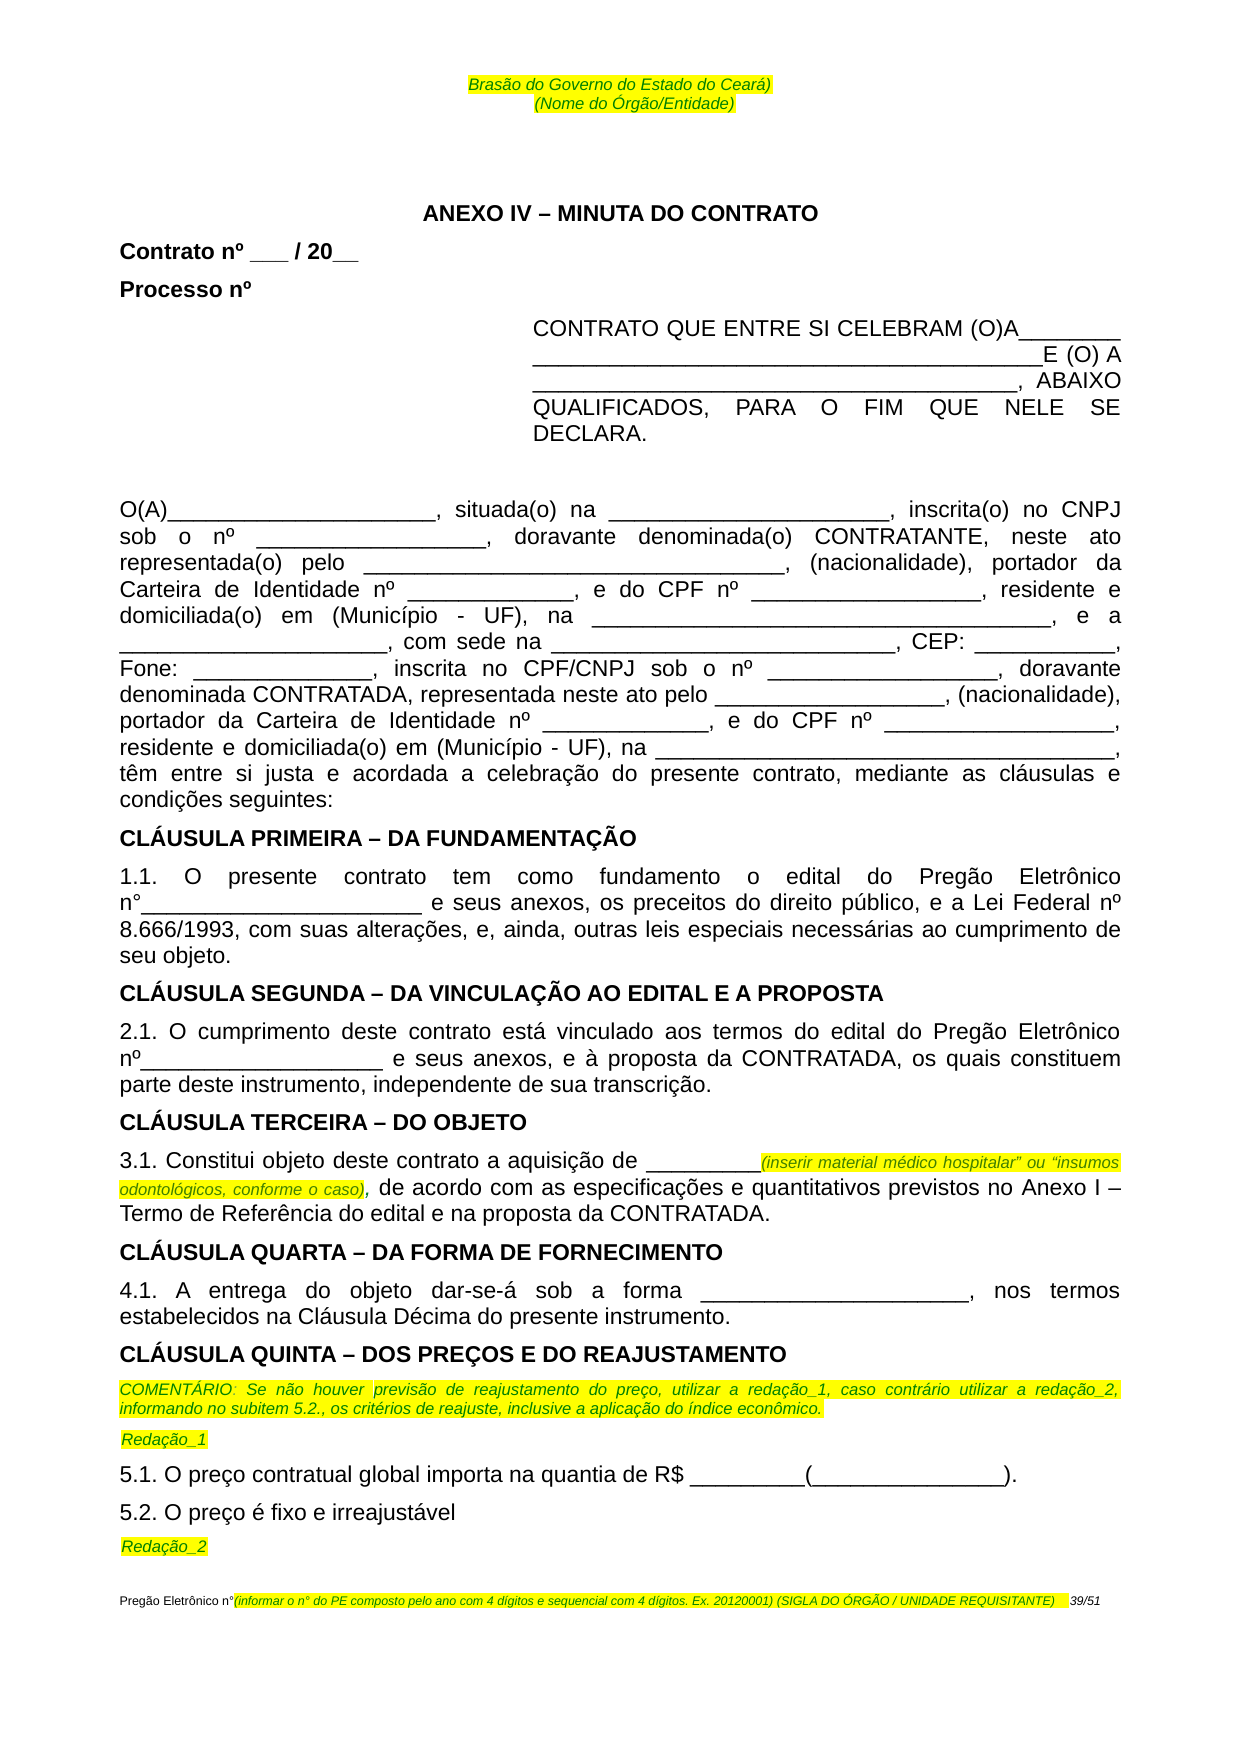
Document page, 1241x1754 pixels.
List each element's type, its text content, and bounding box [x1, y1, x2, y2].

text Redação_1 [121, 1430, 1121, 1449]
text CLÁUSULA TERCEIRA – DO OBJETO [119, 1109, 1121, 1136]
text 4.1. A entrega do objeto dar-se-á sob a forma _____________________, nos termos estabelecidos na Cláusula Décima do presente instrumento. [119, 1277, 1121, 1329]
text ANEXO IV – MINUTA DO CONTRATO [119, 200, 1121, 226]
text Contrato nº ___ / 20__ [119, 238, 1121, 264]
text Redação_2 [121, 1537, 1121, 1556]
text CLÁUSULA QUINTA – DOS PREÇOS E DO REAJUSTAMENTO [119, 1341, 1121, 1368]
text CLÁUSULA SEGUNDA – DA VINCULAÇÃO AO EDITAL E A PROPOSTA [119, 980, 1121, 1006]
text CLÁUSULA PRIMEIRA – DA FUNDAMENTAÇÃO [119, 824, 1121, 851]
text 2.1. O cumprimento deste contrato está vinculado aos termos do edital do Pregão Eletrônico nº___________________ e seus anexos, e à proposta da CONTRATADA, os quais constituem parte deste instrumento, independente de sua transcrição. [119, 1018, 1121, 1097]
text 3.1. Constitui objeto deste contrato a aquisição de _________(inserir material médico hospitalar” ou “insumos odontológicos, conforme o caso), de acordo com as especificações e quantitativos previstos no Anexo I – Termo de Referência do edital e na proposta da CONTRATADA. [119, 1147, 1121, 1227]
text 1.1. O presente contrato tem como fundamento o edital do Pregão Eletrônico n°______________________ e seus anexos, os preceitos do direito público, e a Lei Federal nº 8.666/1993, com suas alterações, e, ainda, outras leis especiais necessárias ao cumprimento de seu objeto. [119, 863, 1121, 968]
text CLÁUSULA QUARTA – DA FORMA DE FORNECIMENTO [119, 1238, 1121, 1265]
text COMENTÁRIO: Se não houver previsão de reajustamento do preço, utilizar a redação_1, caso contrário utilizar a redação_2, informando no subitem 5.2., os critérios de reajuste, inclusive a aplicação do índice econômico. [119, 1379, 1121, 1418]
text 5.2. O preço é fixo e irreajustável [119, 1499, 1121, 1525]
text O(A)_____________________, situada(o) na ______________________, inscrita(o) no CNPJ sob o nº __________________, doravante denominada(o) CONTRATANTE, neste ato representada(o) pelo _________________________________, (nacionalidade), portador da Carteira de Identidade nº _____________, e do CPF nº __________________, residente e domiciliada(o) em (Município - UF), na ____________________________________, e a _____________________, com sede na ___________________________, CEP: ___________, Fone: ______________, inscrita no CPF/CNPJ sob o nº __________________, doravante denominada CONTRATADA, representada neste ato pelo __________________, (nacionalidade), portador da Carteira de Identidade nº _____________, e do CPF nº __________________, residente e domiciliada(o) em (Município - UF), na ____________________________________, têm entre si justa e acordada a celebração do presente contrato, mediante as cláusulas e condições seguintes: [119, 496, 1121, 813]
text Processo nº [119, 276, 1121, 303]
text 5.1. O preço contratual global importa na quantia de R$ _________(_______________). [119, 1461, 1121, 1487]
text CONTRATO QUE ENTRE SI CELEBRAM (O)A________ ________________________________________E (O) A ______________________________________, ABAIXO QUALIFICADOS, PARA O FIM QUE NELE SE DECLARA. [533, 314, 1121, 446]
